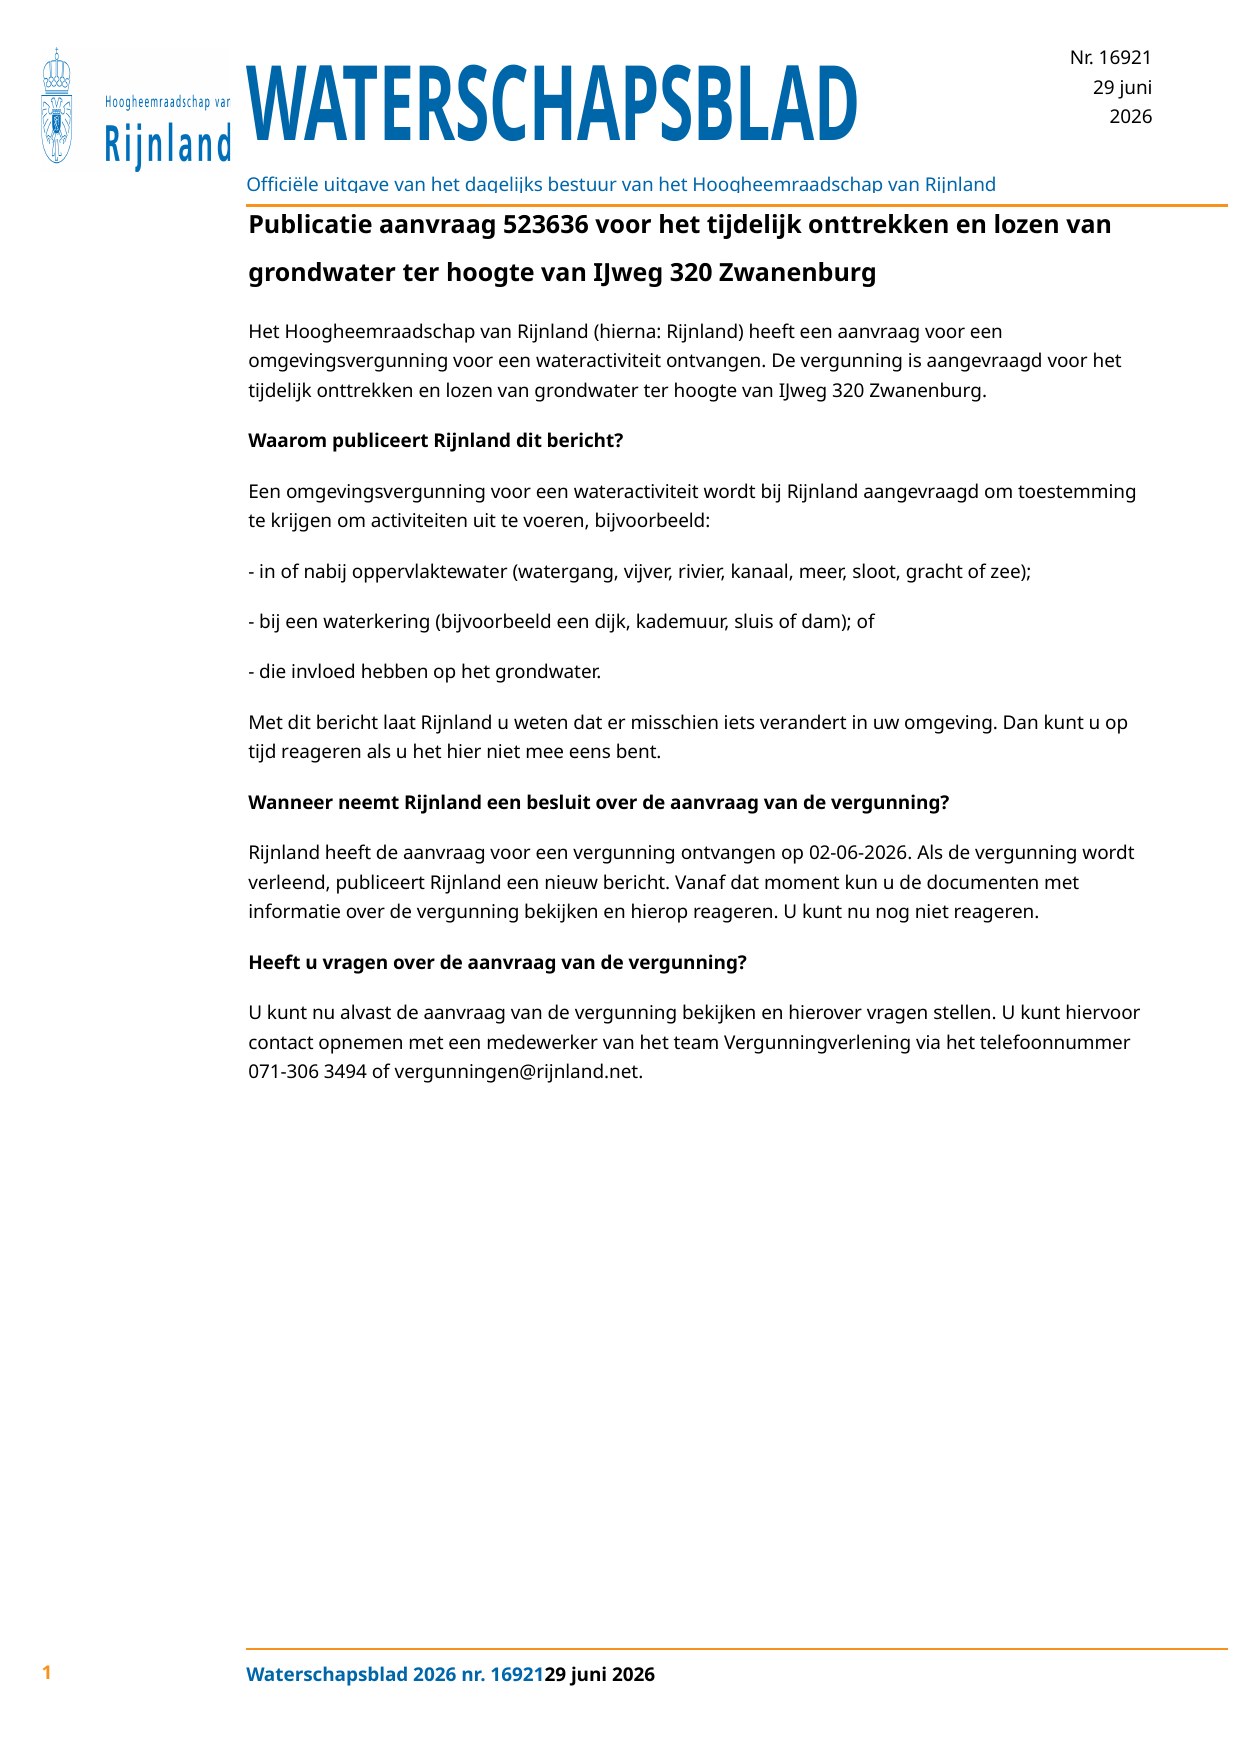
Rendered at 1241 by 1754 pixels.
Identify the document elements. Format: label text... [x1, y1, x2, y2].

text Heeft u vragen over de aanvraag van de vergunning? [248, 949, 1152, 975]
text - in of nabij oppervlaktewater (watergang, vijver, rivier, kanaal, meer, sloot, gracht of zee); [248, 558, 1152, 584]
text Met dit bericht laat Rijnland u weten dat er misschien iets verandert in uw omgeving. Dan kunt u op tijd reageren als u het hier niet mee eens bent. [248, 709, 1152, 764]
text Het Hoogheemraadschap van Rijnland (hierna: Rijnland) heeft een aanvraag voor een omgevingsvergunning voor een wateractiviteit ontvangen. De vergunning is aangevraagd voor het tijdelijk onttrekken en lozen van grondwater ter hoogte van IJweg 320 Zwanenburg. [248, 318, 1152, 403]
text Waarom publiceert Rijnland dit bericht? [248, 427, 1152, 453]
text Publicatie aanvraag 523636 voor het tijdelijk onttrekken en lozen van grondwater ter hoogte van IJweg 320 Zwanenburg [248, 207, 1152, 288]
text Rijnland heeft de aanvraag voor een vergunning ontvangen op 02-06-2026. Als de vergunning wordt verleend, publiceert Rijnland een nieuw bericht. Vanaf dat moment kun u de documenten met informatie over de vergunning bekijken en hierop reageren. U kunt nu nog niet reageren. [248, 839, 1152, 924]
text - die invloed hebben op het grondwater. [248, 659, 1152, 684]
text Wanneer neemt Rijnland een besluit over de aanvraag van de vergunning? [248, 789, 1152, 815]
text Een omgevingsvergunning voor een wateractiviteit wordt bij Rijnland aangevraagd om toestemming te krijgen om activiteiten uit te voeren, bijvoorbeeld: [248, 478, 1152, 533]
text U kunt nu alvast de aanvraag van de vergunning bekijken en hierover vragen stellen. U kunt hiervoor contact opnemen met een medewerker van het team Vergunningverlening via het telefoonnummer 071-306 3494 of vergunningen@rijnland.net. [248, 999, 1152, 1084]
picture [41, 47, 231, 172]
text - bij een waterkering (bijvoorbeeld een dijk, kademuur, sluis of dam); of [248, 608, 1152, 634]
